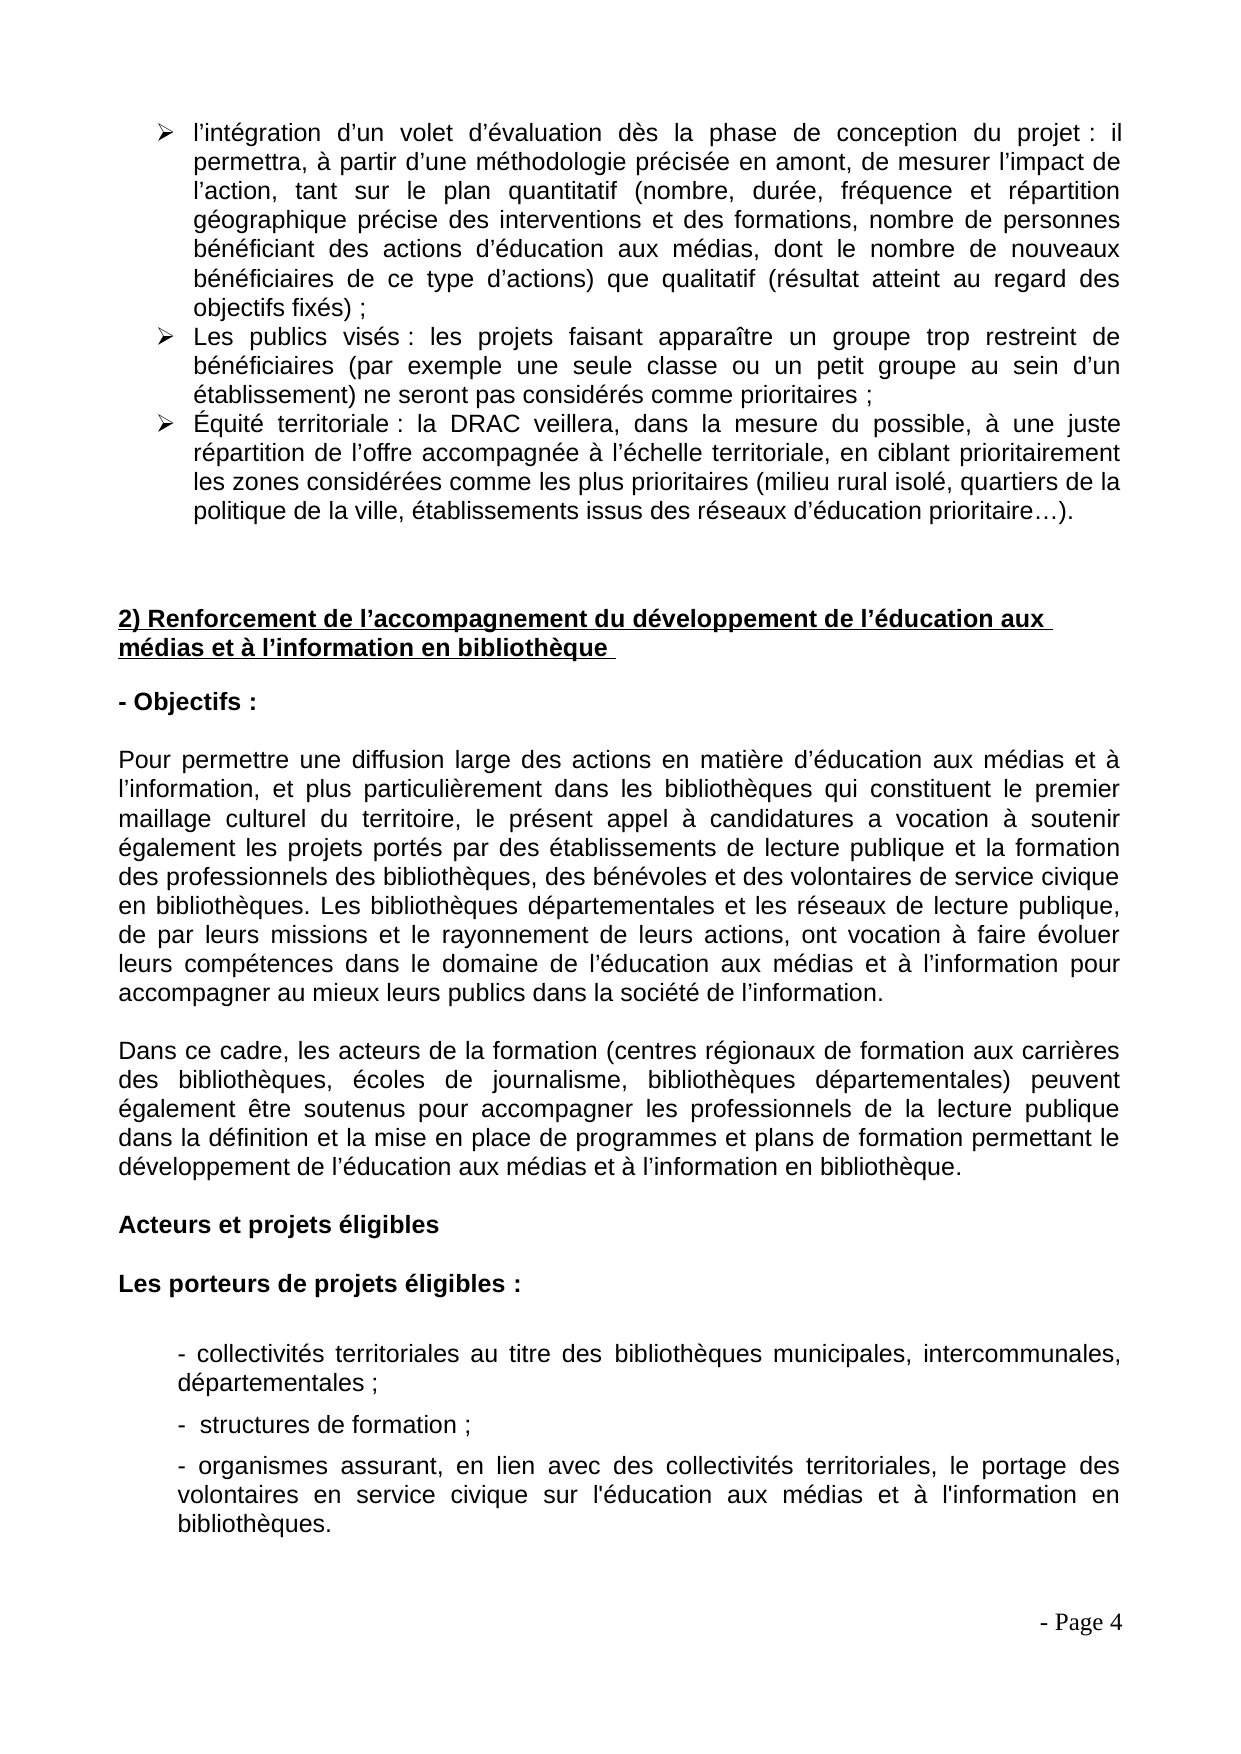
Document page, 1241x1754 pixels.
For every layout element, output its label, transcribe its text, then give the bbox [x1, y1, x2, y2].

subtitle 2) Renforcement de l’accompagnement du développement de l’éducation aux médias et à l’information en bibliothèque [118, 604, 1122, 662]
subtitle - Objectifs : [118, 687, 1122, 716]
text Acteurs et projets éligibles [118, 1210, 1122, 1239]
text Dans ce cadre, les acteurs de la formation (centres régionaux de formation aux carrières des bibliothèques, écoles de journalisme, bibliothèques départementales) peuvent également être soutenus pour accompagner les professionnels de la lecture publique dans la définition et la mise en place de programmes et plans de formation permettant le développement de l’éducation aux médias et à l’information en bibliothèque. [118, 1036, 1122, 1181]
text Pour permettre une diffusion large des actions en matière d’éducation aux médias et à l’information, et plus particulièrement dans les bibliothèques qui constituent le premier maillage culturel du territoire, le présent appel à candidatures a vocation à soutenir également les projets portés par des établissements de lecture publique et la formation des professionnels des bibliothèques, des bénévoles et des volontaires de service civique en bibliothèques. Les bibliothèques départementales et les réseaux de lecture publique, de par leurs missions et le rayonnement de leurs actions, ont vocation à faire évoluer leurs compétences dans le domaine de l’éducation aux médias et à l’information pour accompagner au mieux leurs publics dans la société de l’information. [118, 745, 1122, 1007]
text - collectivités territoriales au titre des bibliothèques municipales, intercommunales, départementales ; [177, 1339, 1122, 1397]
list Les publics visés : les projets faisant apparaître un groupe trop restreint de bénéficiaires (par exemple une seule classe ou un petit groupe au sein d’un établissement) ne seront pas considérés comme prioritaires ; [156, 322, 1122, 409]
text Les porteurs de projets éligibles : [118, 1268, 1122, 1297]
list l’intégration d’un volet d’évaluation dès la phase de conception du projet : il permettra, à partir d’une méthodologie précisée en amont, de mesurer l’impact de l’action, tant sur le plan quantitatif (nombre, durée, fréquence et répartition géographique précise des interventions et des formations, nombre de personnes bénéficiant des actions d’éducation aux médias, dont le nombre de nouveaux bénéficiaires de ce type d’actions) que qualitatif (résultat atteint au regard des objectifs fixés) ; [156, 118, 1122, 322]
text - structures de formation ; [177, 1410, 1122, 1439]
text - organismes assurant, en lien avec des collectivités territoriales, le portage des volontaires en service civique sur l'éducation aux médias et à l'information en bibliothèques. [177, 1451, 1122, 1538]
list Équité territoriale : la DRAC veillera, dans la mesure du possible, à une juste répartition de l’offre accompagnée à l’échelle territoriale, en ciblant prioritairement les zones considérées comme les plus prioritaires (milieu rural isolé, quartiers de la politique de la ville, établissements issus des réseaux d’éducation prioritaire…). [156, 409, 1122, 525]
